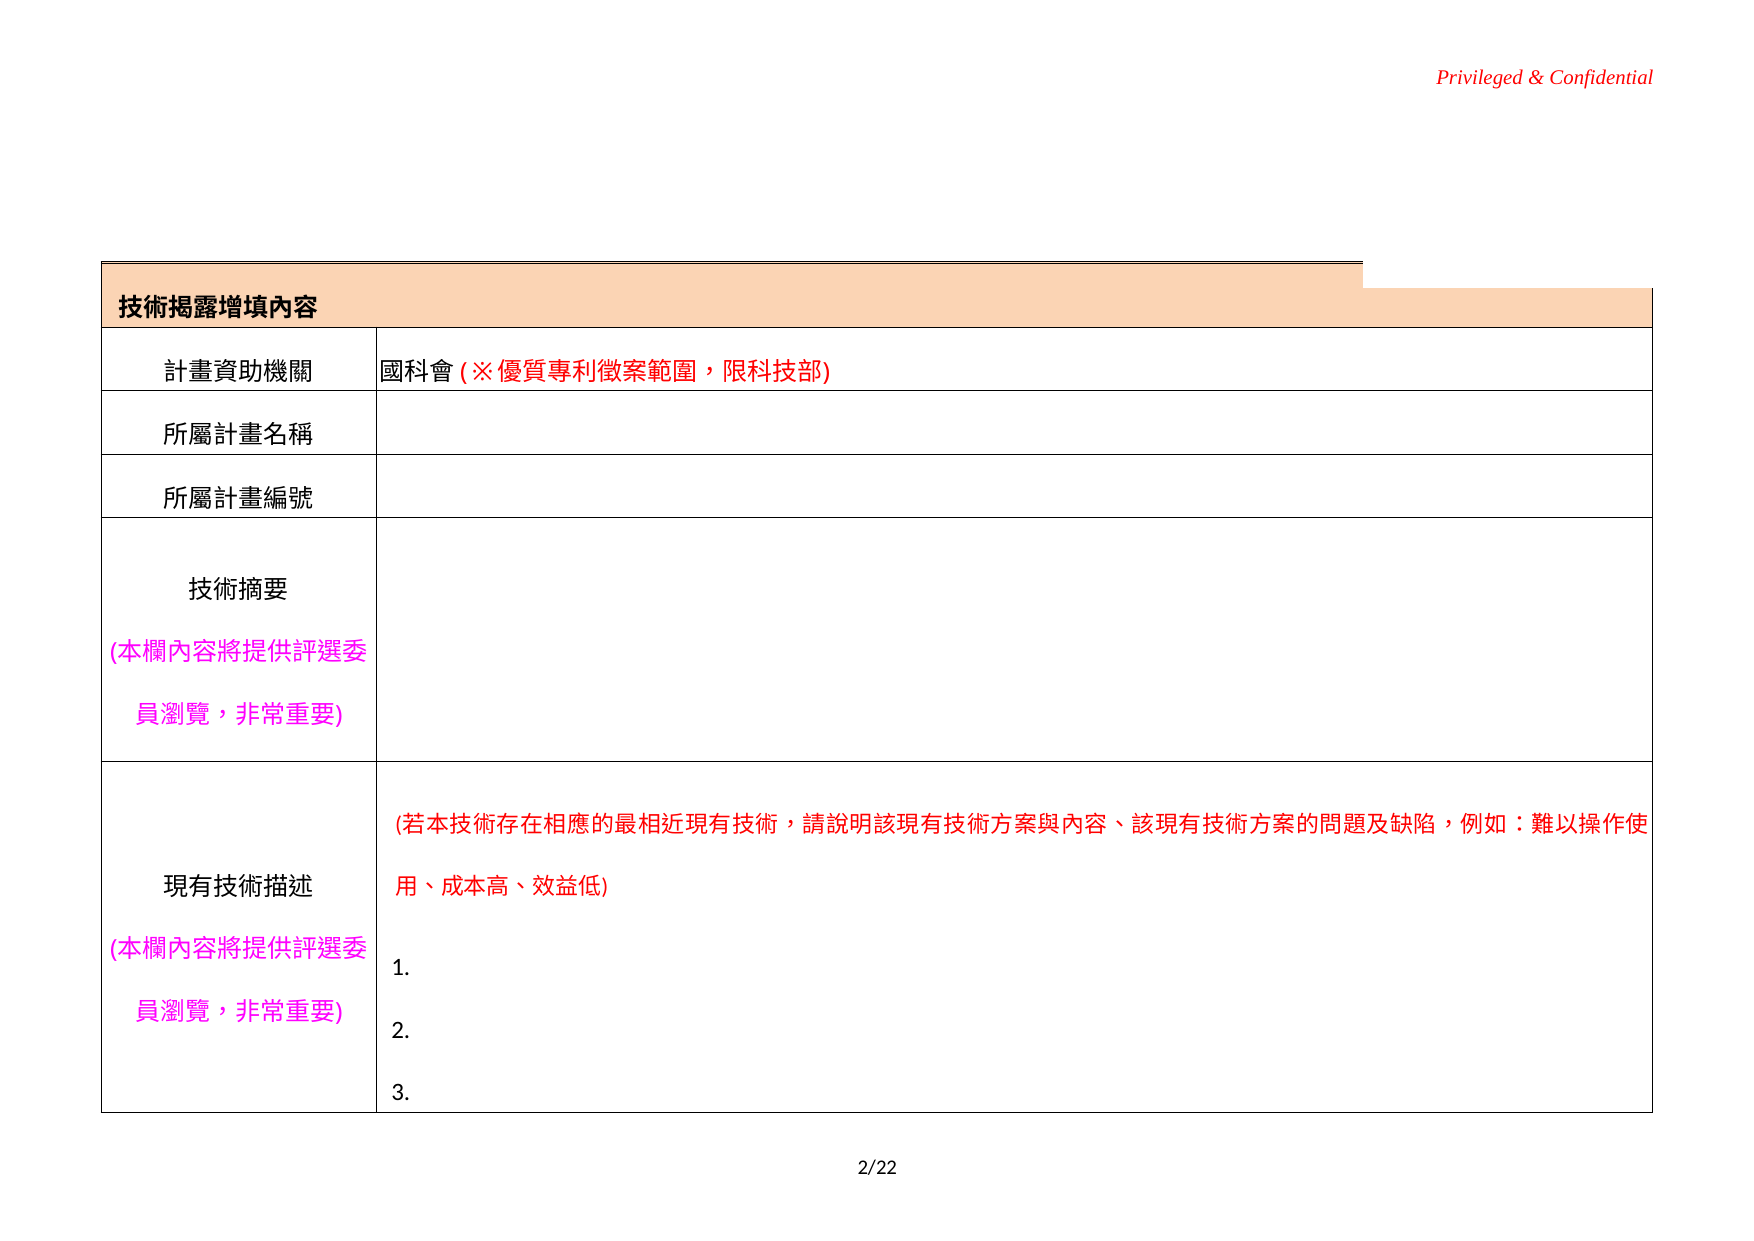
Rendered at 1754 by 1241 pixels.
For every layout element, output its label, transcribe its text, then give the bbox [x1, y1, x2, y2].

table_cell 計畫資助機關 [102, 328, 376, 390]
table_cell 技術摘要 (本欄內容將提供評選委員瀏覽，非常重要) [102, 518, 376, 761]
table_cell [377, 518, 1652, 761]
table_cell 所屬計畫編號 [102, 455, 376, 517]
table_cell [377, 455, 1652, 517]
table_cell 所屬計畫名稱 [102, 391, 376, 454]
table_cell (若本技術存在相應的最相近現有技術，請說明該現有技術方案與內容、該現有技術方案的問題及缺陷，例如：難以操作使用、成本高、效益低) [377, 762, 1652, 1112]
table_cell [377, 391, 1652, 454]
table_cell 現有技術描述 (本欄內容將提供評選委員瀏覽，非常重要) [102, 762, 376, 1112]
table_cell 國科會 (※優質專利徵案範圍，限科技部) [377, 328, 1652, 390]
table_header 技術揭露增填內容 [102, 264, 1652, 327]
